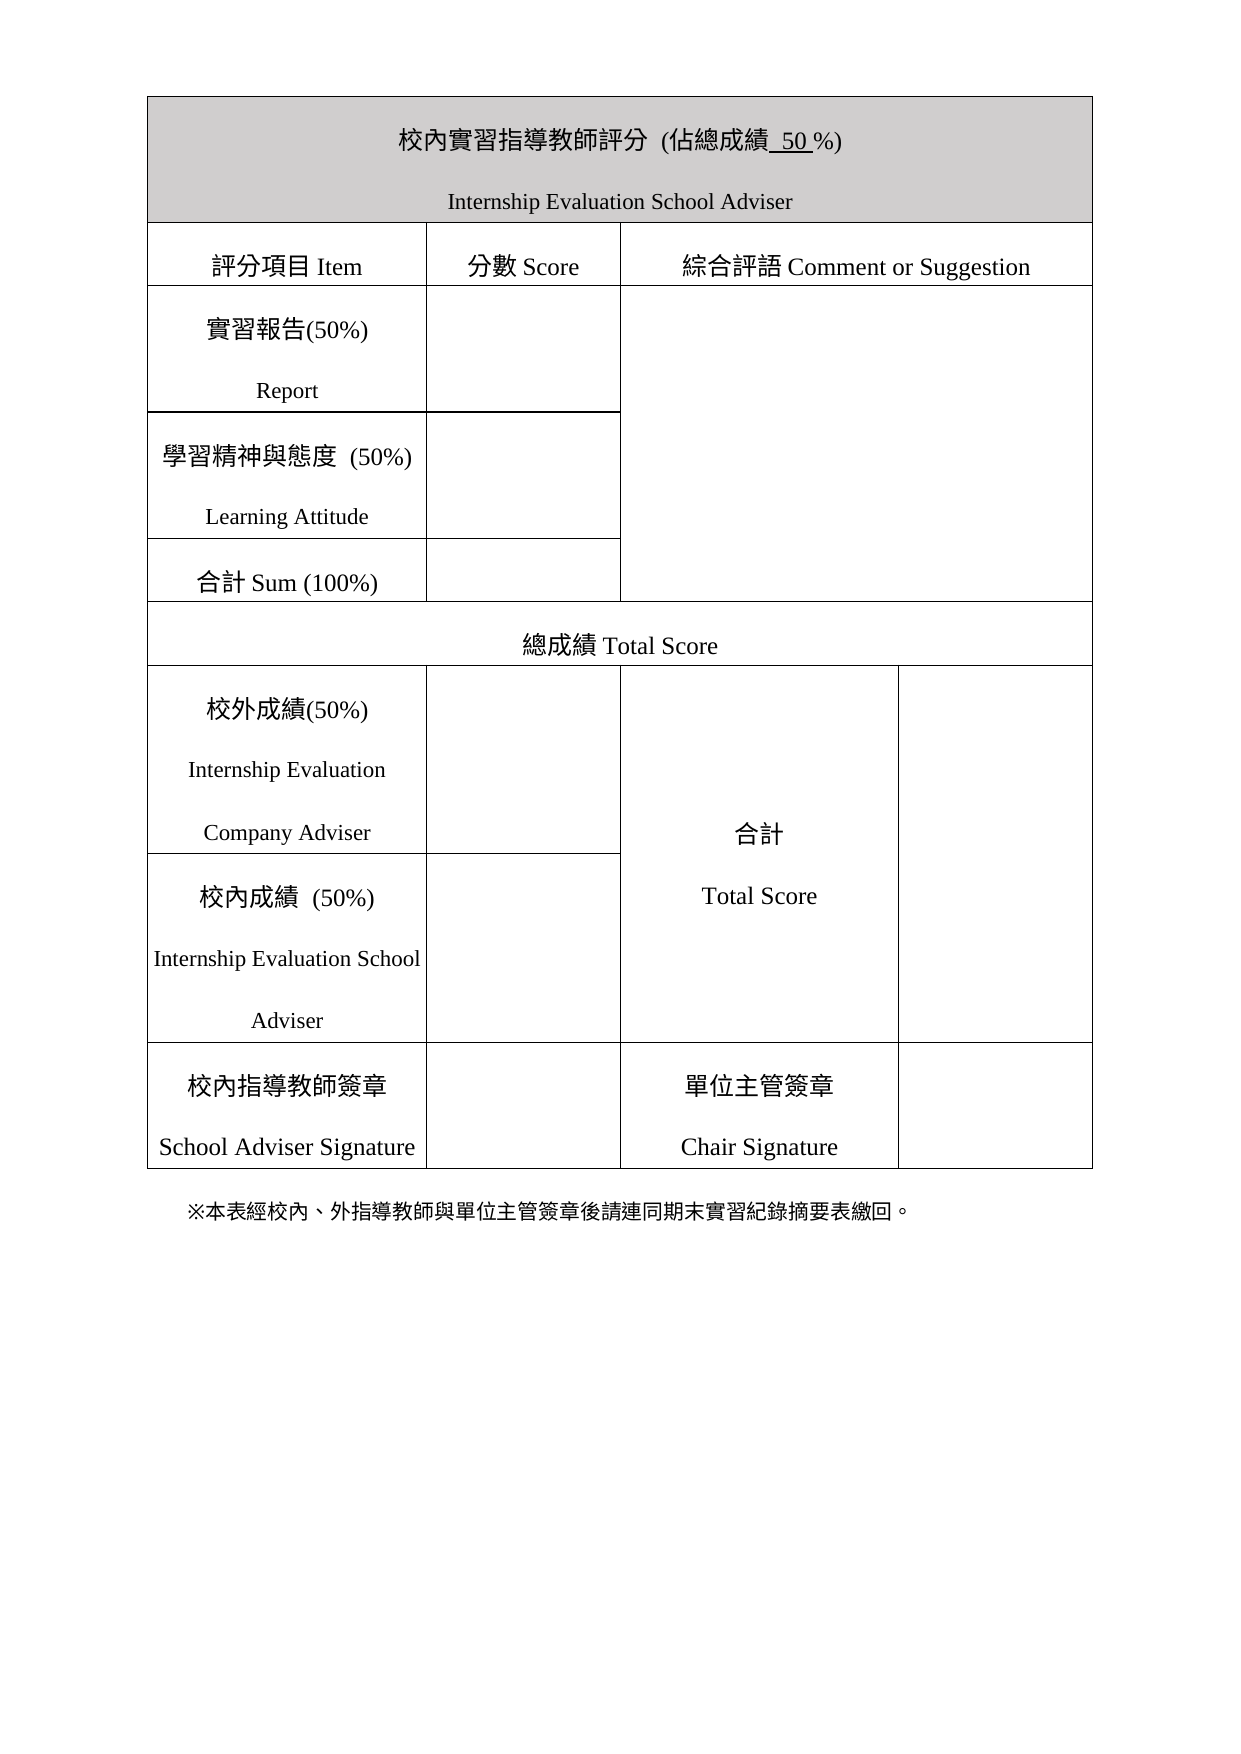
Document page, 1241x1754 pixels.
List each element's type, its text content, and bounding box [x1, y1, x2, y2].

table_cell 合計 Total Score [621, 666, 898, 1042]
table_cell 評分項目Item [148, 223, 426, 285]
table_cell [427, 286, 620, 411]
table_cell [899, 666, 1092, 1042]
table_cell 綜合評語Comment or Suggestion [621, 223, 1092, 285]
table_cell [427, 539, 620, 601]
table_cell 實習報告(50%) Report [148, 286, 426, 411]
table_cell [427, 854, 620, 1042]
table_cell [621, 286, 1092, 601]
table_cell 學習精神與態度 (50%) Learning Attitude [148, 413, 426, 537]
table_cell [427, 666, 620, 853]
table_cell 校外成績(50%) Internship Evaluation Company Adviser [148, 666, 426, 853]
table_cell 校內實習指導教師評分 (佔總成績 50 %) Internship Evaluation School Adviser [148, 97, 1092, 222]
table_cell 校內成績 (50%) Internship Evaluation School Adviser [148, 854, 426, 1042]
table_cell 合計Sum (100%) [148, 539, 426, 601]
table_cell 總成績Total Score [148, 602, 1092, 664]
table_cell [899, 1043, 1092, 1168]
table_cell 單位主管簽章 Chair Signature [621, 1043, 898, 1168]
table_cell [427, 413, 620, 537]
table_cell 分數Score [427, 223, 620, 285]
table_cell 校內指導教師簽章 School Adviser Signature [148, 1043, 426, 1168]
text ※本表經校內、外指導教師與單位主管簽章後請連同期末實習紀錄摘要表繳回。 [187, 1169, 1053, 1231]
table_cell [427, 1043, 620, 1168]
